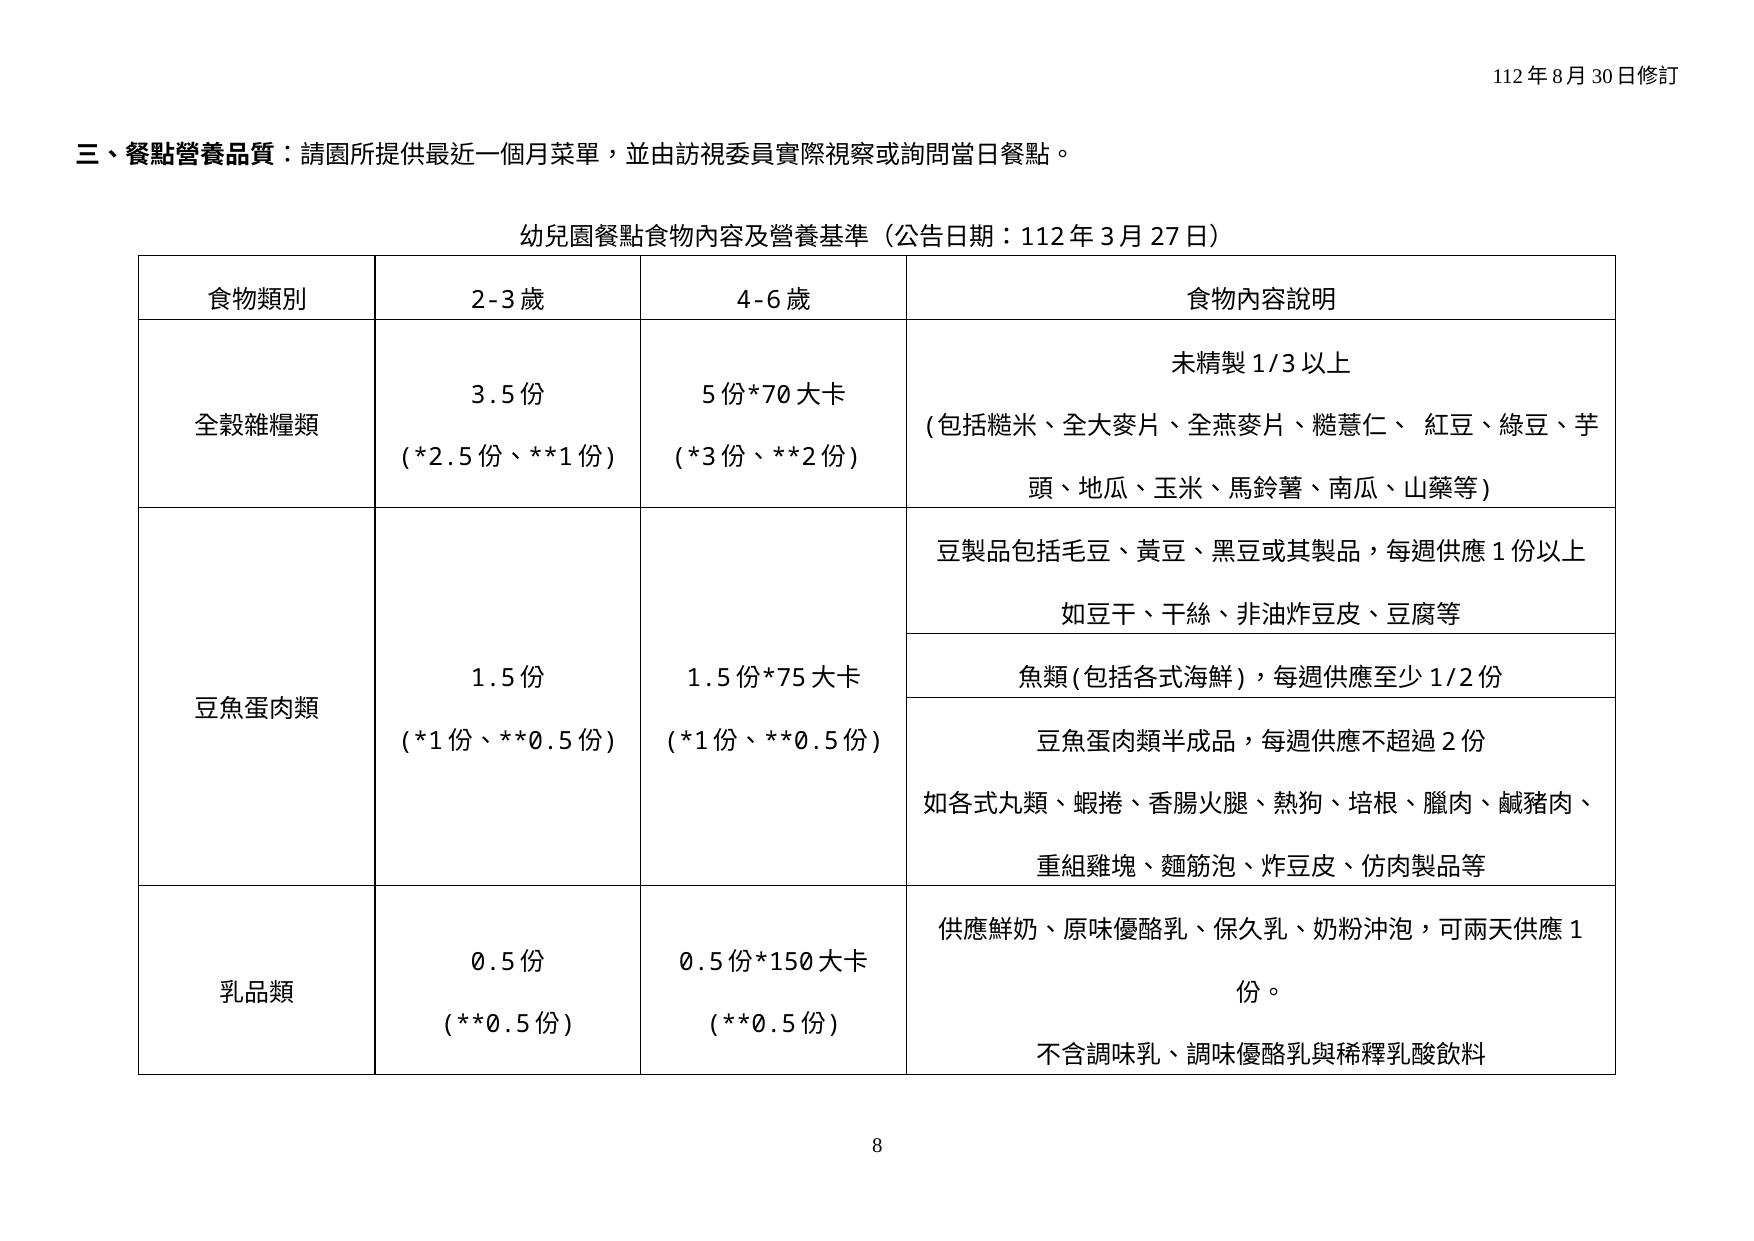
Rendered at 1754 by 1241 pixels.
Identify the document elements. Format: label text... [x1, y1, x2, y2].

text 幼兒園餐點食物內容及營養基準（公告日期：112年3月27日） [75, 192, 1679, 255]
table_cell 豆製品包括毛豆、黃豆、黑豆或其製品，每週供應1份以上 如豆干、干絲、非油炸豆皮、豆腐等 [907, 508, 1615, 633]
table_cell 全穀雜糧類 [139, 320, 374, 507]
table_cell 0.5份 (**0.5份) [376, 886, 640, 1074]
table_cell 未精製1/3以上 (包括糙米、全大麥片、全燕麥片、糙薏仁、 紅豆、綠豆、芋頭、地瓜、玉米、馬鈴薯、南瓜、山藥等) [907, 320, 1615, 507]
table_cell 乳品類 [139, 886, 374, 1074]
table_cell 豆魚蛋肉類 [139, 508, 374, 885]
table_cell 1.5份 (*1份、**0.5份) [376, 508, 640, 885]
text 三、餐點營養品質：請園所提供最近一個月菜單，並由訪視委員實際視察或詢問當日餐點。 [75, 111, 1679, 174]
table_cell 3.5份 (*2.5份、**1份­) [376, 320, 640, 507]
table_cell 1.5份*75大卡 (*1份、**0.5份) [641, 508, 906, 885]
table_cell 0.5份*150大卡 (**0.5份) [641, 886, 906, 1074]
table_header 食物類別 [139, 256, 374, 318]
table_header 2-3歲 [376, 256, 640, 318]
table_header 食物內容說明 [907, 256, 1615, 318]
table_cell 5份*70大卡 (*3份、**2份) [641, 320, 906, 507]
table_cell 魚類(包括各式海鮮)，每週供應至少1/2份 [907, 634, 1615, 697]
table_cell 豆魚蛋肉類半成品，每週供應不超過2份 如各式丸類、蝦捲、香腸火腿、熱狗、培根、臘肉、鹹豬肉、重組雞塊、麵筋泡、炸豆皮、仿肉製品等 [907, 698, 1615, 885]
table_header 4-6歲 [641, 256, 906, 318]
table_cell 供應鮮奶、原味優酪乳、保久乳、奶粉沖泡，可兩天供應1份。 不含調味乳、調味優酪乳與稀釋乳酸飲料 [907, 886, 1615, 1074]
